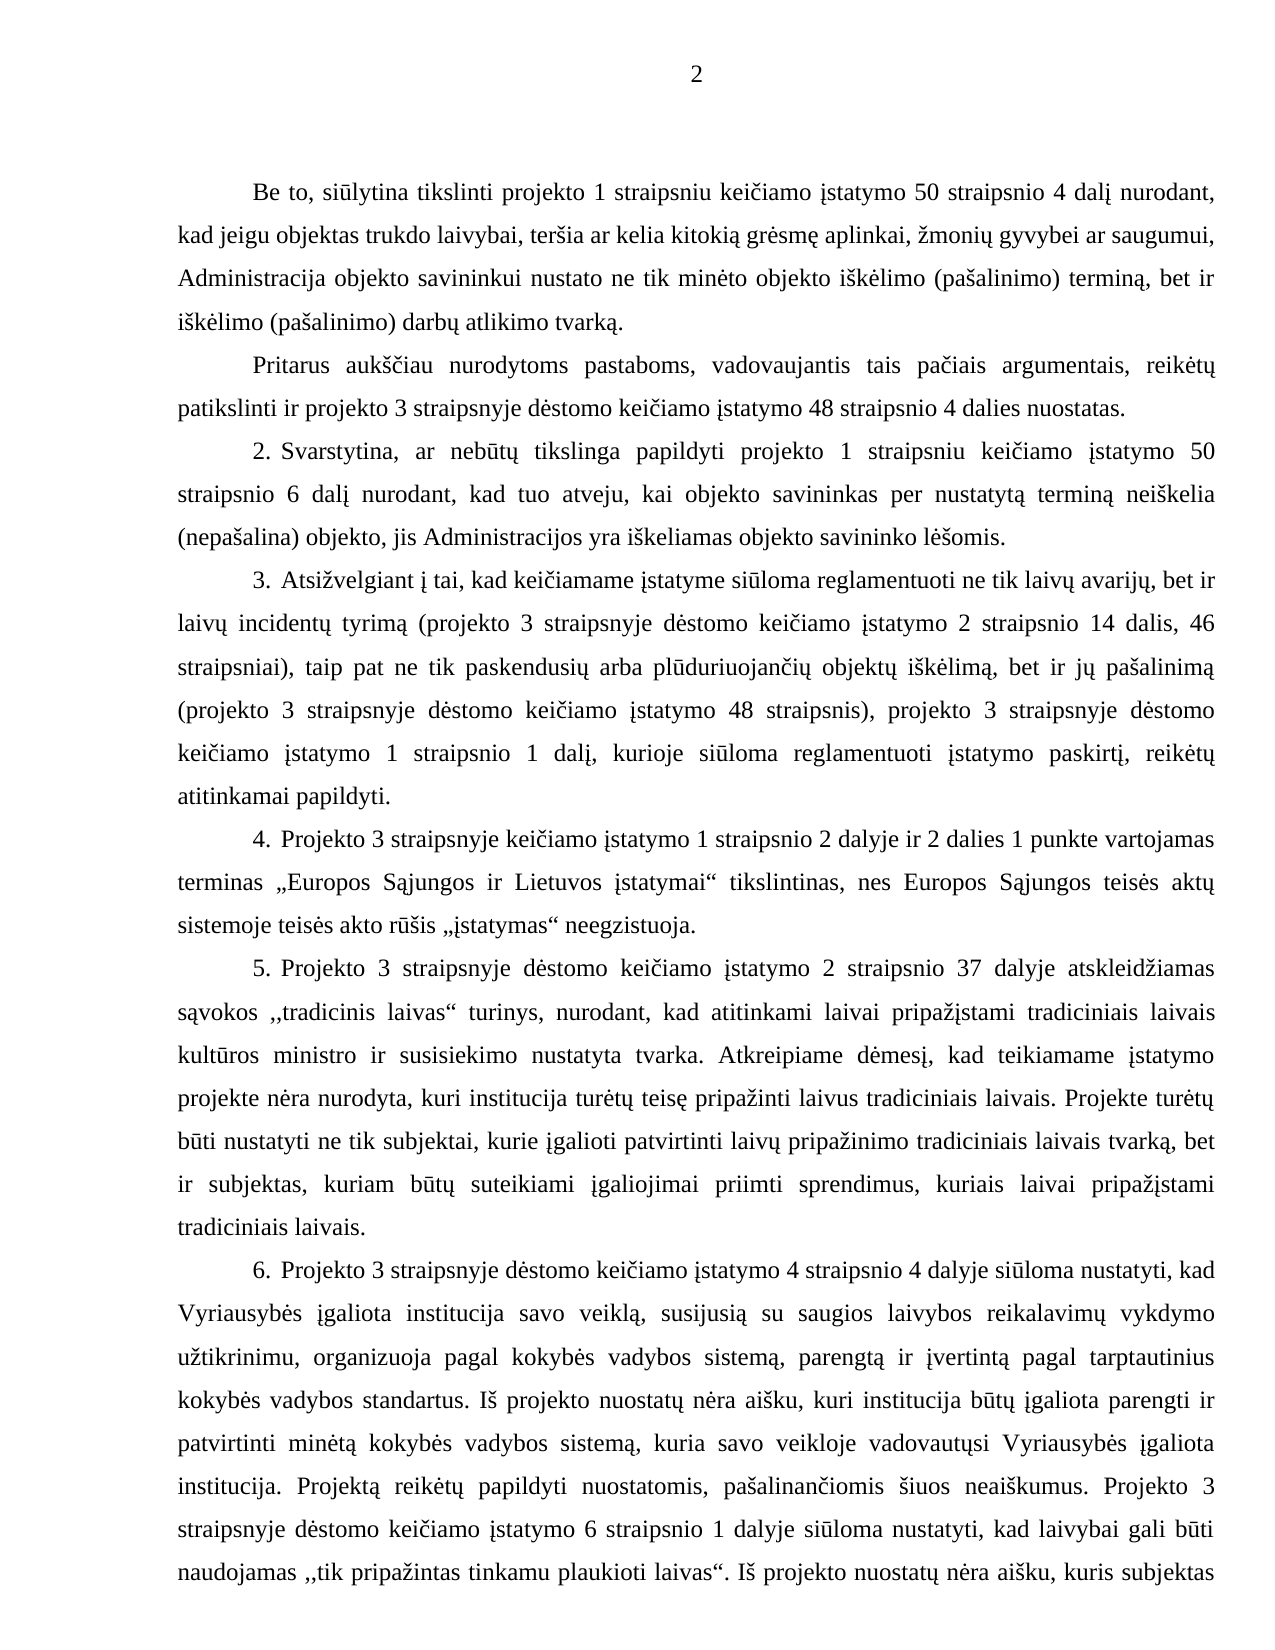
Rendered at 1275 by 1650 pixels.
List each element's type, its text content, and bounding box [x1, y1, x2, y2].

list Projekto 3 straipsnyje dėstomo keičiamo įstatymo 2 straipsnio 37 dalyje atskleidžiamas sąvokos ,,tradicinis laivas“ turinys, nurodant, kad atitinkami laivai pripažįstami tradiciniais laivais kultūros ministro ir susisiekimo nustatyta tvarka. Atkreipiame dėmesį, kad teikiamame įstatymo projekte nėra nurodyta, kuri institucija turėtų teisę pripažinti laivus tradiciniais laivais. Projekte turėtų būti nustatyti ne tik subjektai, kurie įgalioti patvirtinti laivų pripažinimo tradiciniais laivais tvarką, bet ir subjektas, kuriam būtų suteikiami įgaliojimai priimti sprendimus, kuriais laivai pripažįstami tradiciniais laivais. [177, 953, 1216, 1241]
list Projekto 3 straipsnyje keičiamo įstatymo 1 straipsnio 2 dalyje ir 2 dalies 1 punkte vartojamas terminas „Europos Sąjungos ir Lietuvos įstatymai“ tikslintinas, nes Europos Sąjungos teisės aktų sistemoje teisės akto rūšis „įstatymas“ neegzistuoja. [177, 824, 1216, 939]
text Be to, siūlytina tikslinti projekto 1 straipsniu keičiamo įstatymo 50 straipsnio 4 dalį nurodant, kad jeigu objektas trukdo laivybai, teršia ar kelia kitokią grėsmę aplinkai, žmonių gyvybei ar saugumui, Administracija objekto savininkui nustato ne tik minėto objekto iškėlimo (pašalinimo) terminą, bet ir iškėlimo (pašalinimo) darbų atlikimo tvarką. [177, 177, 1216, 335]
list Svarstytina, ar nebūtų tikslinga papildyti projekto 1 straipsniu keičiamo įstatymo 50 straipsnio 6 dalį nurodant, kad tuo atveju, kai objekto savininkas per nustatytą terminą neiškelia (nepašalina) objekto, jis Administracijos yra iškeliamas objekto savininko lėšomis. [177, 436, 1216, 551]
list Projekto 3 straipsnyje dėstomo keičiamo įstatymo 4 straipsnio 4 dalyje siūloma nustatyti, kad Vyriausybės įgaliota institucija savo veiklą, susijusią su saugios laivybos reikalavimų vykdymo užtikrinimu, organizuoja pagal kokybės vadybos sistemą, parengtą ir įvertintą pagal tarptautinius kokybės vadybos standartus. Iš projekto nuostatų nėra aišku, kuri institucija būtų įgaliota parengti ir patvirtinti minėtą kokybės vadybos sistemą, kuria savo veikloje vadovautųsi Vyriausybės įgaliota institucija. Projektą reikėtų papildyti nuostatomis, pašalinančiomis šiuos neaiškumus. Projekto 3 straipsnyje dėstomo keičiamo įstatymo 6 straipsnio 1 dalyje siūloma nustatyti, kad laivybai gali būti naudojamas ,,tik pripažintas tinkamu plaukioti laivas“. Iš projekto nuostatų nėra aišku, kuris subjektas [177, 1255, 1216, 1586]
list Atsižvelgiant į tai, kad keičiamame įstatyme siūloma reglamentuoti ne tik laivų avarijų, bet ir laivų incidentų tyrimą (projekto 3 straipsnyje dėstomo keičiamo įstatymo 2 straipsnio 14 dalis, 46 straipsniai), taip pat ne tik paskendusių arba plūduriuojančių objektų iškėlimą, bet ir jų pašalinimą (projekto 3 straipsnyje dėstomo keičiamo įstatymo 48 straipsnis), projekto 3 straipsnyje dėstomo keičiamo įstatymo 1 straipsnio 1 dalį, kurioje siūloma reglamentuoti įstatymo paskirtį, reikėtų atitinkamai papildyti. [177, 565, 1216, 810]
text Pritarus aukščiau nurodytoms pastaboms, vadovaujantis tais pačiais argumentais, reikėtų patikslinti ir projekto 3 straipsnyje dėstomo keičiamo įstatymo 48 straipsnio 4 dalies nuostatas. [177, 350, 1216, 422]
